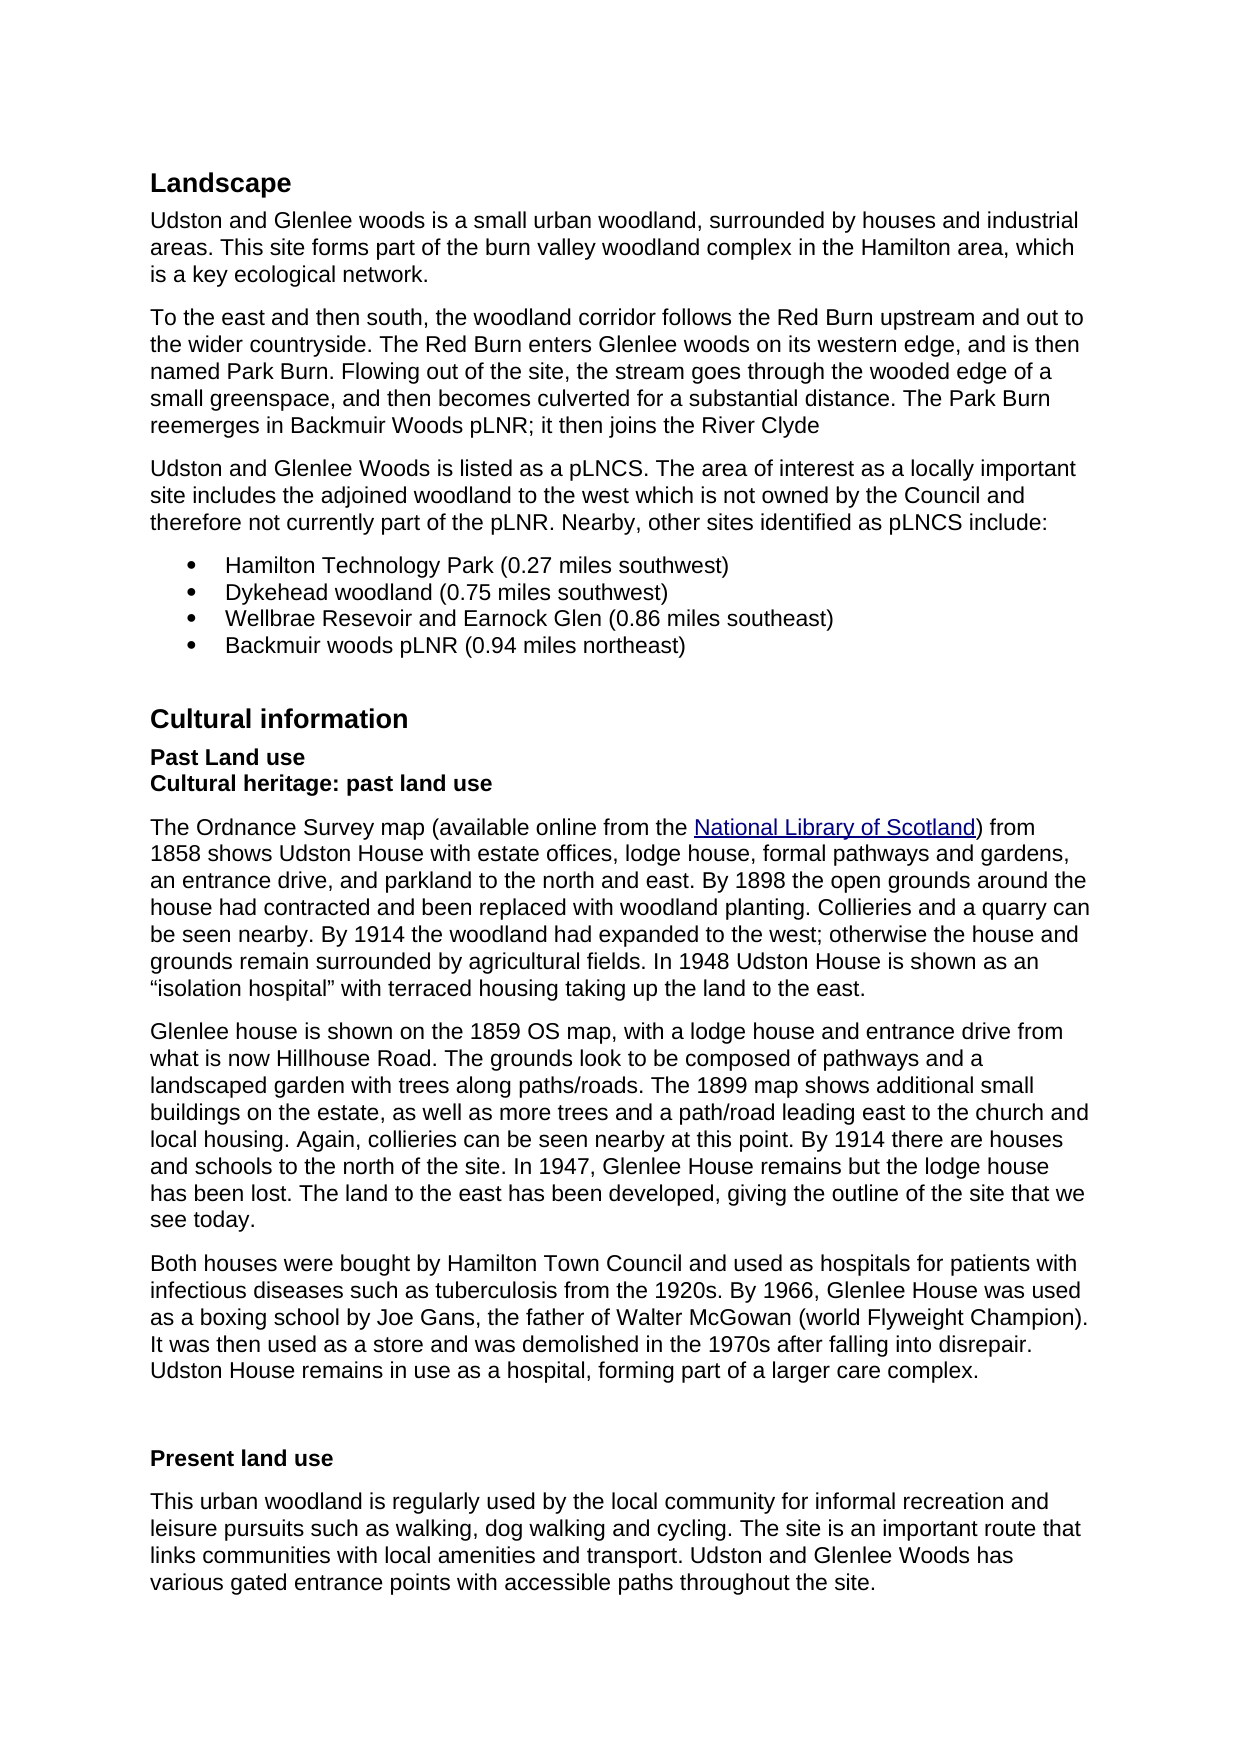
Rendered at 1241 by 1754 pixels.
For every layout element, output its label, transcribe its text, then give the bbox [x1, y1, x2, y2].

text Glenlee house is shown on the 1859 OS map, with a lodge house and entrance drive from what is now Hillhouse Road. The grounds look to be composed of pathways and a landscaped garden with trees along paths/roads. The 1899 map shows additional small buildings on the estate, as well as more trees and a path/road leading east to the church and local housing. Again, collieries can be seen nearby at this point. By 1914 there are houses and schools to the north of the site. In 1947, Glenlee House remains but the lodge house has been lost. The land to the east has been developed, giving the outline of the site that we see today. [150, 1018, 1090, 1233]
text The Ordnance Survey map (available online from the National Library of Scotland) from 1858 shows Udston House with estate offices, lodge house, formal pathways and gardens, an entrance drive, and parkland to the north and east. By 1898 the open grounds around the house had contracted and been replaced with woodland planting. Collieries and a quarry can be seen nearby. By 1914 the woodland had expanded to the west; otherwise the house and grounds remain surrounded by agricultural fields. In 1948 Udston House is shown as an “isolation hospital” with terraced housing taking up the land to the east. [150, 813, 1090, 1001]
list Wellbrae Resevoir and Earnock Glen (0.86 miles southeast) [187, 605, 1090, 632]
text Cultural heritage: past land use [150, 770, 1090, 796]
subtitle Landscape [150, 167, 1090, 198]
text Udston and Glenlee woods is a small urban woodland, surrounded by houses and industrial areas. This site forms part of the burn valley woodland complex in the Hamilton area, which is a key ecological network. [150, 207, 1090, 287]
text Udston and Glenlee Woods is listed as a pLNCS. The area of interest as a locally important site includes the adjoined woodland to the west which is not owned by the Council and therefore not currently part of the pLNR. Nearby, other sites identified as pLNCS include: [150, 455, 1090, 535]
text Both houses were bought by Hamilton Town Council and used as hospitals for patients with infectious diseases such as tuberculosis from the 1920s. By 1966, Glenlee House was used as a boxing school by Joe Gans, the father of Walter McGowan (world Flyweight Champion). It was then used as a store and was demolished in the 1970s after falling into disrepair. Udston House remains in use as a hospital, forming part of a larger care complex. [150, 1250, 1090, 1384]
list Hamilton Technology Park (0.27 miles southwest) [187, 552, 1090, 579]
list Dykehead woodland (0.75 miles southwest) [187, 579, 1090, 605]
text Past Land use [150, 743, 1090, 770]
subtitle Cultural information [150, 703, 1090, 734]
text Present land use [150, 1444, 1090, 1471]
list Backmuir woods pLNR (0.94 miles northeast) [187, 632, 1090, 658]
text To the east and then south, the woodland corridor follows the Red Burn upstream and out to the wider countryside. The Red Burn enters Glenlee woods on its western edge, and is then named Park Burn. Flowing out of the site, the stream goes through the wooded edge of a small greenspace, and then becomes culverted for a substantial distance. The Park Burn reemerges in Backmuir Woods pLNR; it then joins the River Clyde [150, 304, 1090, 438]
text This urban woodland is regularly used by the local community for informal recreation and leisure pursuits such as walking, dog walking and cycling. The site is an important route that links communities with local amenities and transport. Udston and Glenlee Woods has various gated entrance points with accessible paths throughout the site. [150, 1488, 1090, 1595]
